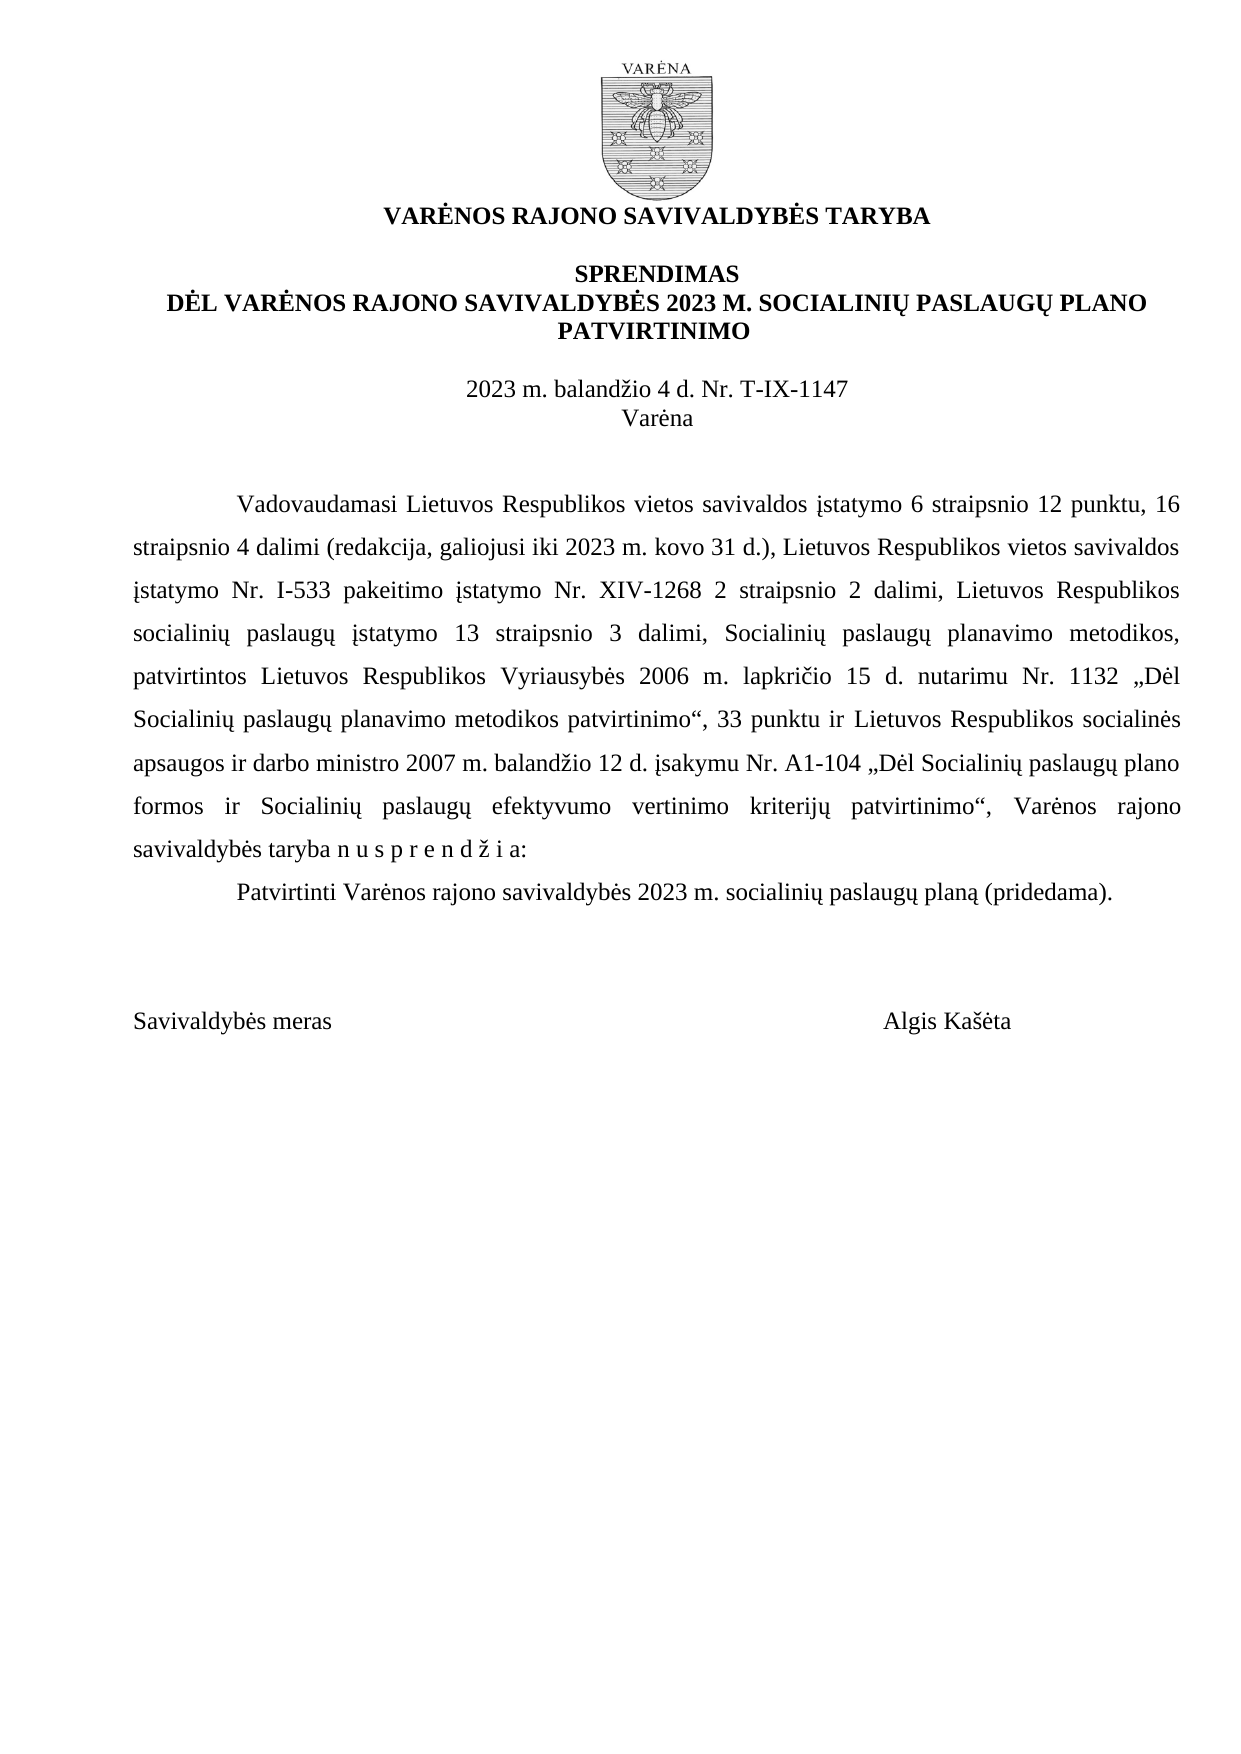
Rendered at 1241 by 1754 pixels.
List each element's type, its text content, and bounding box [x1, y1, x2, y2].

text 2023 m. balandžio 4 d. Nr. T-IX-1147 [133, 374, 1181, 403]
text Vadovaudamasi Lietuvos Respublikos vietos savivaldos įstatymo 6 straipsnio 12 punktu, 16 straipsnio 4 dalimi (redakcija, galiojusi iki 2023 m. kovo 31 d.), Lietuvos Respublikos vietos savivaldos įstatymo Nr. I-533 pakeitimo įstatymo Nr. XIV-1268 2 straipsnio 2 dalimi, Lietuvos Respublikos socialinių paslaugų įstatymo 13 straipsnio 3 dalimi, Socialinių paslaugų planavimo metodikos, patvirtintos Lietuvos Respublikos Vyriausybės 2006 m. lapkričio 15 d. nutarimu Nr. 1132 „Dėl Socialinių paslaugų planavimo metodikos patvirtinimo“, 33 punktu ir Lietuvos Respublikos socialinės apsaugos ir darbo ministro 2007 m. balandžio 12 d. įsakymu Nr. A1-104 „Dėl Socialinių paslaugų plano formos ir Socialinių paslaugų efektyvumo vertinimo kriterijų patvirtinimo“, Varėnos rajono savivaldybės taryba nusprendžia: [133, 489, 1181, 863]
text Patvirtinti Varėnos rajono savivaldybės 2023 m. socialinių paslaugų planą (pridedama). [133, 877, 1181, 906]
text Varėna [133, 403, 1181, 431]
text DĖL VARĖNOS RAJONO SAVIVALDYBĖS 2023 M. SOCIALINIŲ PASLAUGŲ PLANO PATVIRTINIMO [133, 288, 1181, 345]
text VARĖNOS RAJONO SAVIVALDYBĖS TARYBA [133, 201, 1181, 230]
text SPRENDIMAS [133, 259, 1181, 288]
subtitle Savivaldybės meras Algis Kašėta [133, 1006, 1181, 1035]
